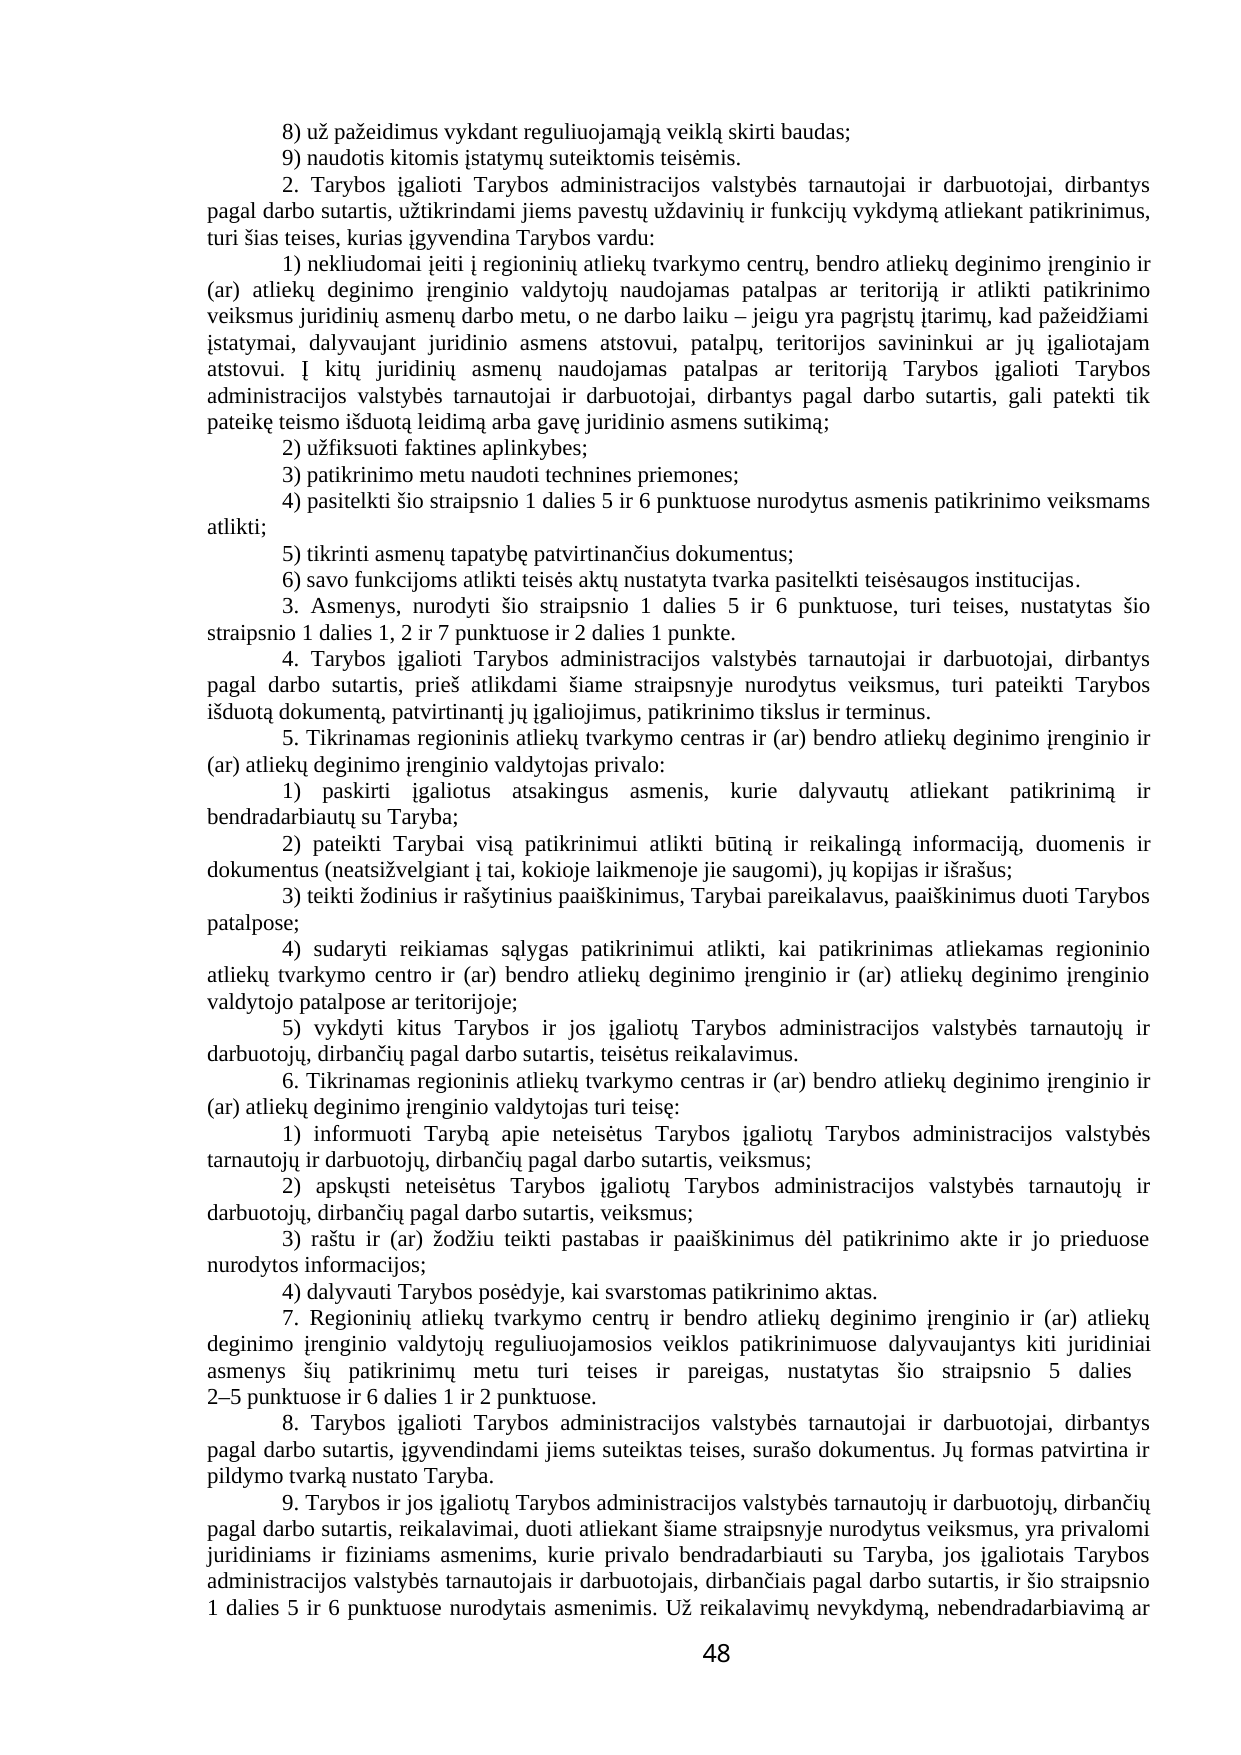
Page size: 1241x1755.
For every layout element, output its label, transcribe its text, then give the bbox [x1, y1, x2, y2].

text 2) pateikti Tarybai visą patikrinimui atlikti būtiną ir reikalingą informaciją, duomenis ir dokumentus (neatsižvelgiant į tai, kokioje laikmenoje jie saugomi), jų kopijas ir išrašus; [207, 830, 1152, 882]
text 8. Tarybos įgalioti Tarybos administracijos valstybės tarnautojai ir darbuotojai, dirbantys pagal darbo sutartis, įgyvendindami jiems suteiktas teises, surašo dokumentus. Jų formas patvirtina ir pildymo tvarką nustato Taryba. [207, 1409, 1152, 1488]
text 4) dalyvauti Tarybos posėdyje, kai svarstomas patikrinimo aktas. [207, 1278, 1152, 1304]
text 4. Tarybos įgalioti Tarybos administracijos valstybės tarnautojai ir darbuotojai, dirbantys pagal darbo sutartis, prieš atlikdami šiame straipsnyje nurodytus veiksmus, turi pateikti Tarybos išduotą dokumentą, patvirtinantį jų įgaliojimus, patikrinimo tikslus ir terminus. [207, 645, 1152, 724]
text 3) teikti žodinius ir rašytinius paaiškinimus, Tarybai pareikalavus, paaiškinimus duoti Tarybos patalpose; [207, 882, 1152, 935]
text 9) naudotis kitomis įstatymų suteiktomis teisėmis. [207, 144, 1152, 171]
text 2. Tarybos įgalioti Tarybos administracijos valstybės tarnautojai ir darbuotojai, dirbantys pagal darbo sutartis, užtikrindami jiems pavestų uždavinių ir funkcijų vykdymą atliekant patikrinimus, turi šias teises, kurias įgyvendina Tarybos vardu: [207, 171, 1152, 250]
text 1) nekliudomai įeiti į regioninių atliekų tvarkymo centrų, bendro atliekų deginimo įrenginio ir (ar) atliekų deginimo įrenginio valdytojų naudojamas patalpas ar teritoriją ir atlikti patikrinimo veiksmus juridinių asmenų darbo metu, o ne darbo laiku – jeigu yra pagrįstų įtarimų, kad pažeidžiami įstatymai, dalyvaujant juridinio asmens atstovui, patalpų, teritorijos savininkui ar jų įgaliotajam atstovui. Į kitų juridinių asmenų naudojamas patalpas ar teritoriją Tarybos įgalioti Tarybos administracijos valstybės tarnautojai ir darbuotojai, dirbantys pagal darbo sutartis, gali patekti tik pateikę teismo išduotą leidimą arba gavę juridinio asmens sutikimą; [207, 250, 1152, 434]
text 5) tikrinti asmenų tapatybę patvirtinančius dokumentus; [207, 540, 1152, 566]
text 3. Asmenys, nurodyti šio straipsnio 1 dalies 5 ir 6 punktuose, turi teises, nustatytas šio straipsnio 1 dalies 1, 2 ir 7 punktuose ir 2 dalies 1 punkte. [207, 592, 1152, 645]
text 7. Regioninių atliekų tvarkymo centrų ir bendro atliekų deginimo įrenginio ir (ar) atliekų deginimo įrenginio valdytojų reguliuojamosios veiklos patikrinimuose dalyvaujantys kiti juridiniai asmenys šių patikrinimų metu turi teises ir pareigas, nustatytas šio straipsnio 5 dalies 2–5 punktuose ir 6 dalies 1 ir 2 punktuose. [207, 1304, 1152, 1409]
text 3) patikrinimo metu naudoti technines priemones; [207, 461, 1152, 487]
text 1) paskirti įgaliotus atsakingus asmenis, kurie dalyvautų atliekant patikrinimą ir bendradarbiautų su Taryba; [207, 777, 1152, 830]
text 5) vykdyti kitus Tarybos ir jos įgaliotų Tarybos administracijos valstybės tarnautojų ir darbuotojų, dirbančių pagal darbo sutartis, teisėtus reikalavimus. [207, 1014, 1152, 1067]
text 6) savo funkcijoms atlikti teisės aktų nustatyta tvarka pasitelkti teisėsaugos institucijas. [207, 566, 1152, 592]
text 5. Tikrinamas regioninis atliekų tvarkymo centras ir (ar) bendro atliekų deginimo įrenginio ir (ar) atliekų deginimo įrenginio valdytojas privalo: [207, 724, 1152, 777]
text 9. Tarybos ir jos įgaliotų Tarybos administracijos valstybės tarnautojų ir darbuotojų, dirbančių pagal darbo sutartis, reikalavimai, duoti atliekant šiame straipsnyje nurodytus veiksmus, yra privalomi juridiniams ir fiziniams asmenims, kurie privalo bendradarbiauti su Taryba, jos įgaliotais Tarybos administracijos valstybės tarnautojais ir darbuotojais, dirbančiais pagal darbo sutartis, ir šio straipsnio 1 dalies 5 ir 6 punktuose nurodytais asmenimis. Už reikalavimų nevykdymą, nebendradarbiavimą ar [207, 1488, 1152, 1620]
text 1) informuoti Tarybą apie neteisėtus Tarybos įgaliotų Tarybos administracijos valstybės tarnautojų ir darbuotojų, dirbančių pagal darbo sutartis, veiksmus; [207, 1119, 1152, 1172]
text 6. Tikrinamas regioninis atliekų tvarkymo centras ir (ar) bendro atliekų deginimo įrenginio ir (ar) atliekų deginimo įrenginio valdytojas turi teisę: [207, 1067, 1152, 1119]
text 2) užfiksuoti faktines aplinkybes; [207, 434, 1152, 461]
text 2) apskųsti neteisėtus Tarybos įgaliotų Tarybos administracijos valstybės tarnautojų ir darbuotojų, dirbančių pagal darbo sutartis, veiksmus; [207, 1172, 1152, 1225]
text 3) raštu ir (ar) žodžiu teikti pastabas ir paaiškinimus dėl patikrinimo akte ir jo prieduose nurodytos informacijos; [207, 1225, 1152, 1278]
text 8) už pažeidimus vykdant reguliuojamąją veiklą skirti baudas; [207, 118, 1152, 144]
text 4) pasitelkti šio straipsnio 1 dalies 5 ir 6 punktuose nurodytus asmenis patikrinimo veiksmams atlikti; [207, 487, 1152, 540]
text 4) sudaryti reikiamas sąlygas patikrinimui atlikti, kai patikrinimas atliekamas regioninio atliekų tvarkymo centro ir (ar) bendro atliekų deginimo įrenginio ir (ar) atliekų deginimo įrenginio valdytojo patalpose ar teritorijoje; [207, 935, 1152, 1014]
